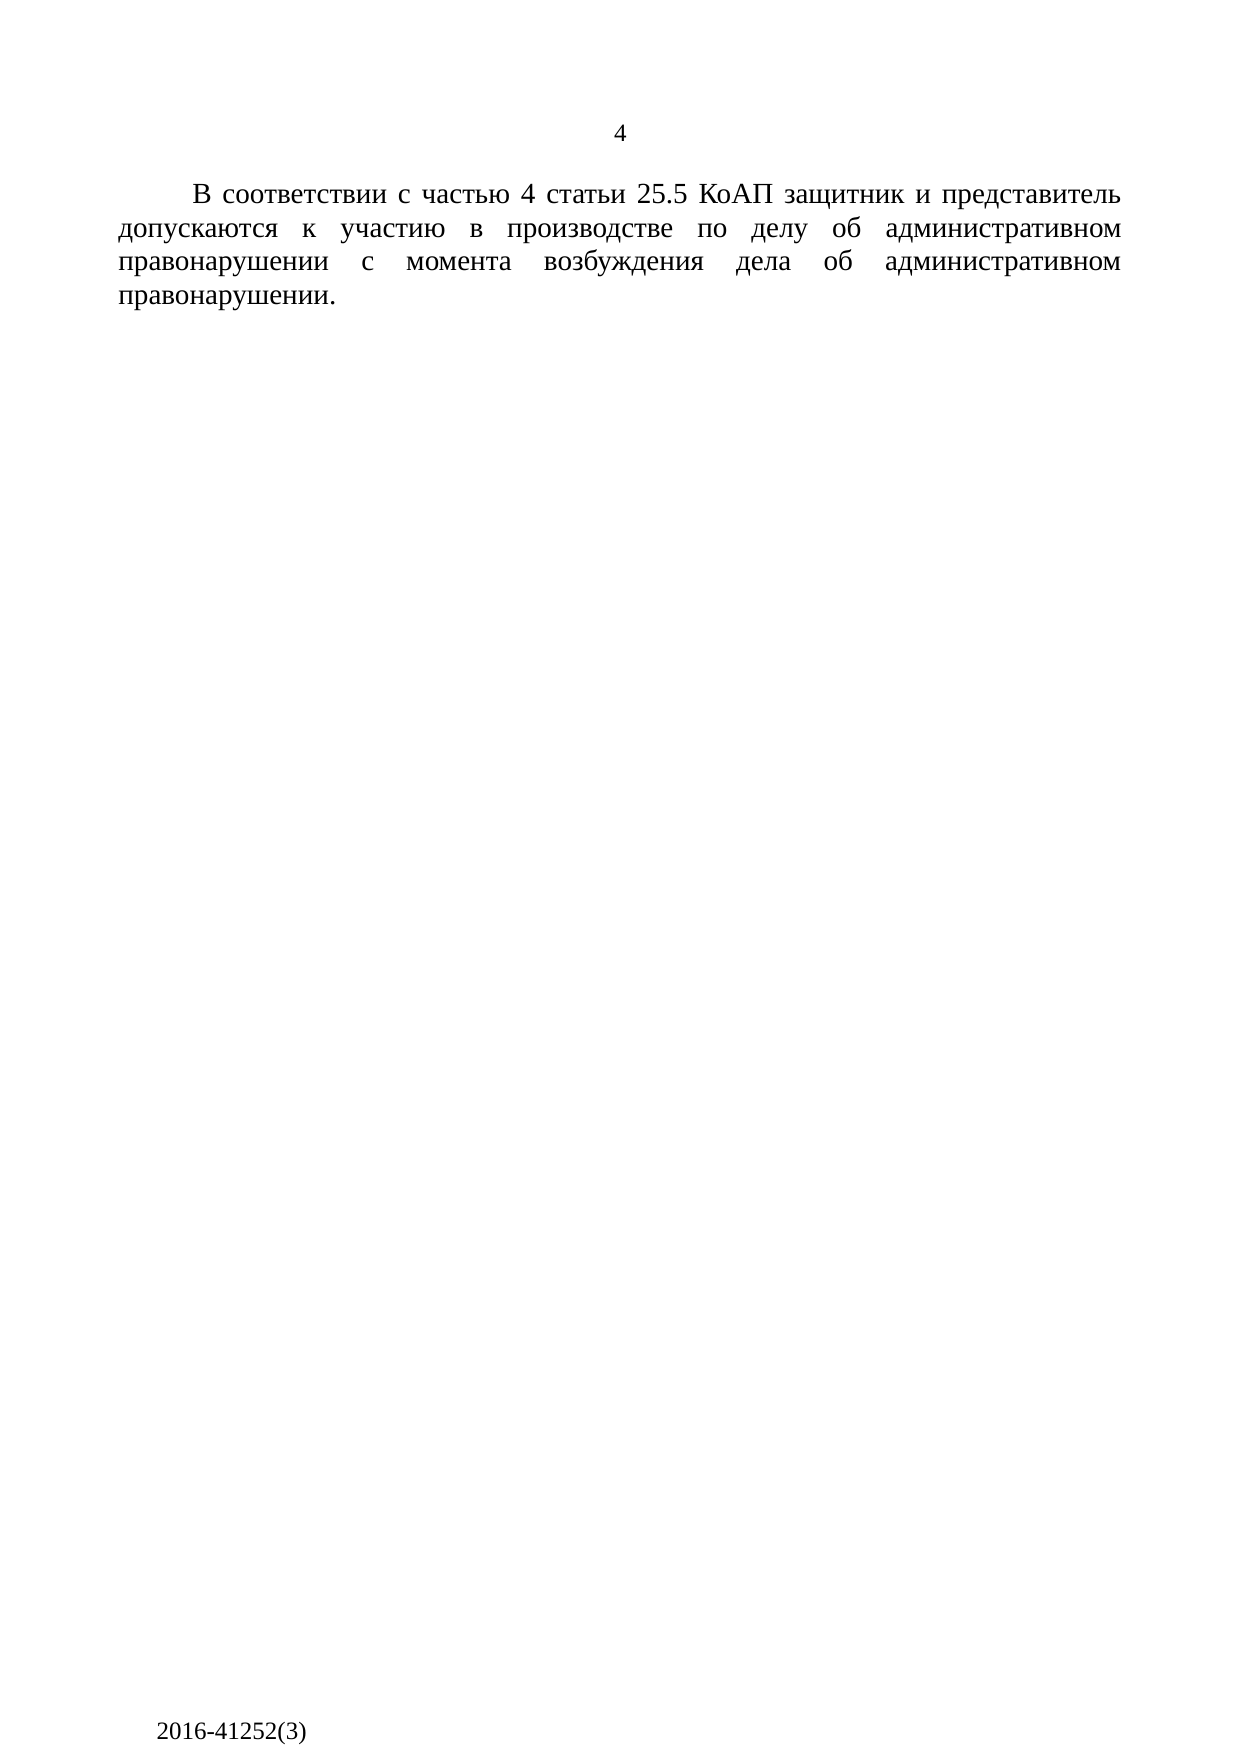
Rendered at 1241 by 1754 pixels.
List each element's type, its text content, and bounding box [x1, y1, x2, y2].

text В соответствии с частью 4 статьи 25.5 КоАП защитник и представитель допускаются к участию в производстве по делу об административном правонарушении с момента возбуждения дела об административном правонарушении. [118, 176, 1122, 311]
